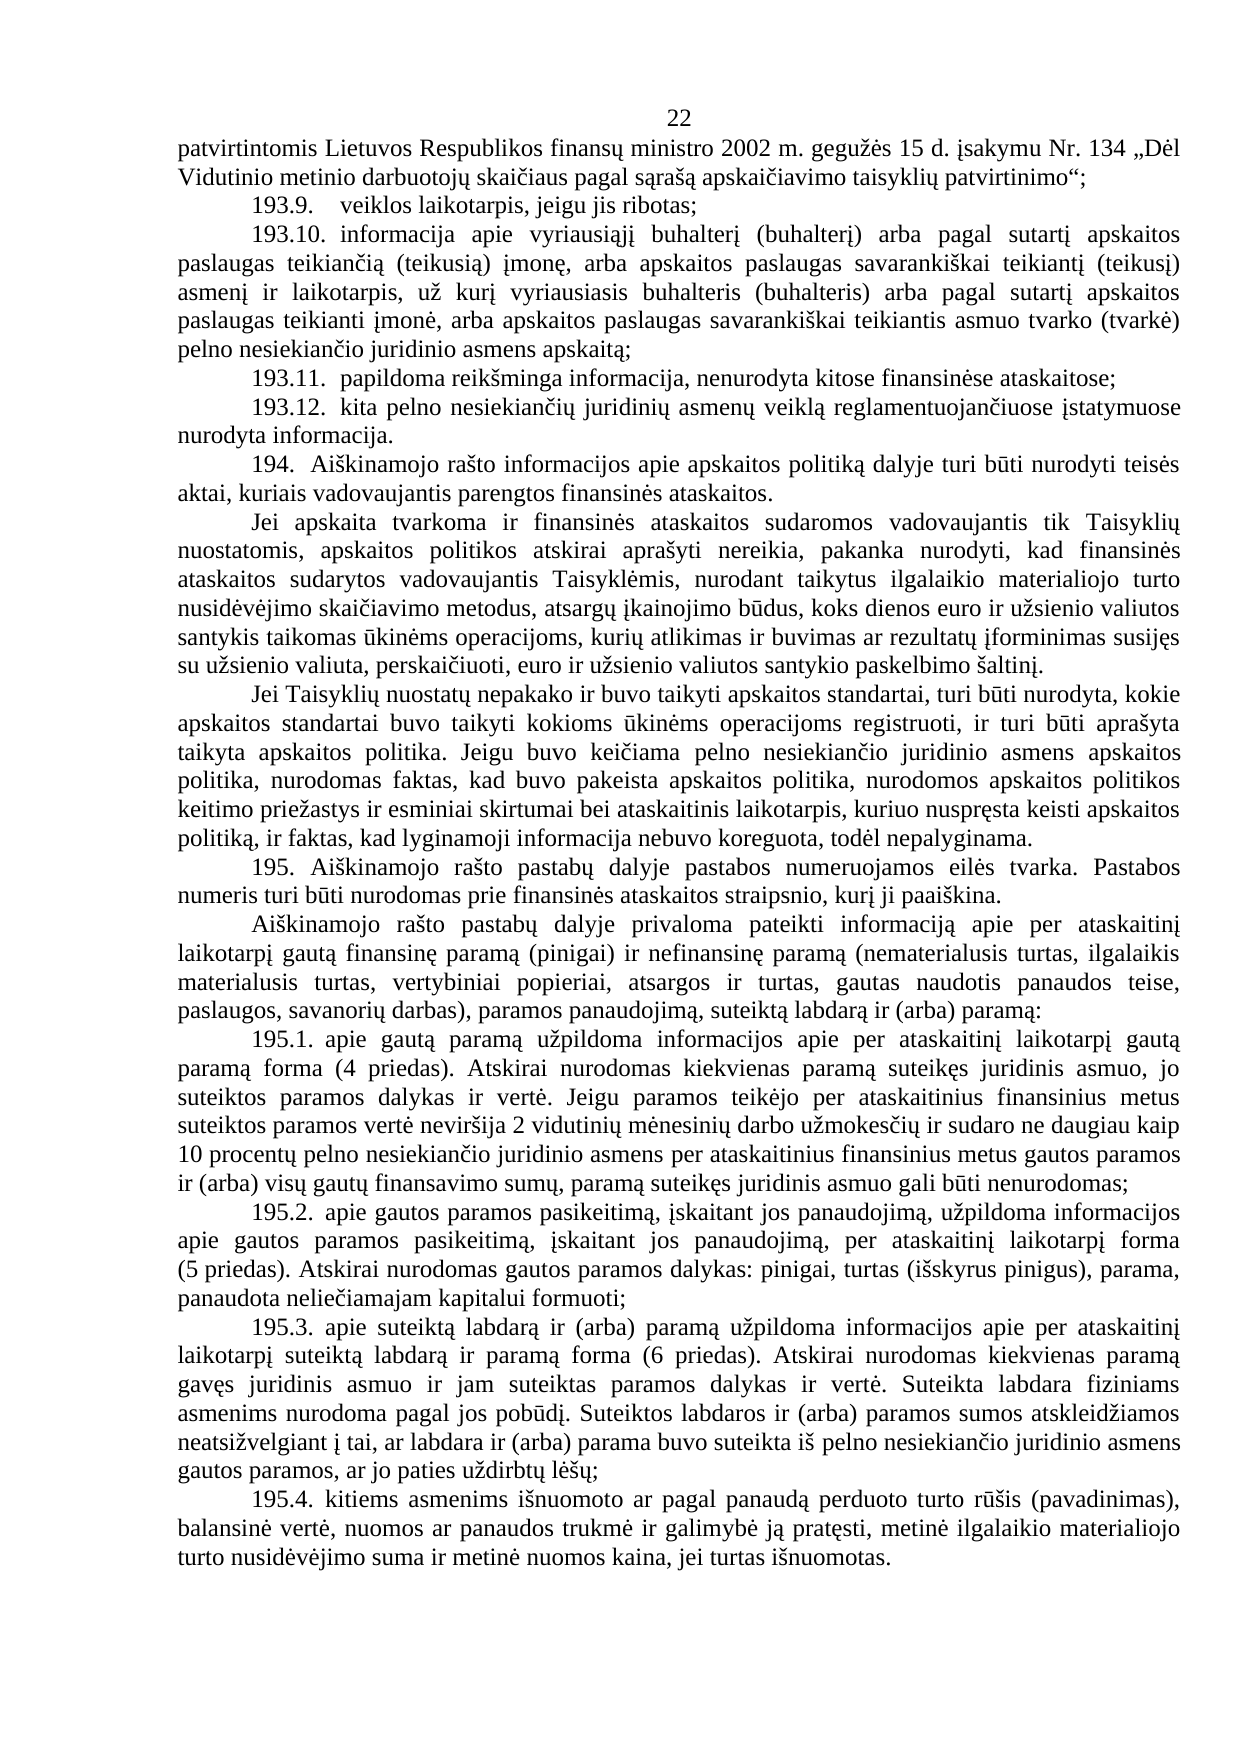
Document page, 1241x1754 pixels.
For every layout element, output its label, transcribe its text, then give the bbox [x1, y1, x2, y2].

text 195. Aiškinamojo rašto pastabų dalyje pastabos numeruojamos eilės tvarka. Pastabos numeris turi būti nurodomas prie finansinės ataskaitos straipsnio, kurį ji paaiškina. [177, 852, 1181, 909]
text 195.3. apie suteiktą labdarą ir (arba) paramą užpildoma informacijos apie per ataskaitinį laikotarpį suteiktą labdarą ir paramą forma (6 priedas). Atskirai nurodomas kiekvienas paramą gavęs juridinis asmuo ir jam suteiktas paramos dalykas ir vertė. Suteikta labdara fiziniams asmenims nurodoma pagal jos pobūdį. Suteiktos labdaros ir (arba) paramos sumos atskleidžiamos neatsižvelgiant į tai, ar labdara ir (arba) parama buvo suteikta iš pelno nesiekiančio juridinio asmens gautos paramos, ar jo paties uždirbtų lėšų; [177, 1312, 1181, 1484]
text 193.11. papildoma reikšminga informacija, nenurodyta kitose finansinėse ataskaitose; [177, 363, 1181, 392]
text 193.10. informacija apie vyriausiąjį buhalterį (buhalterį) arba pagal sutartį apskaitos paslaugas teikiančią (teikusią) įmonę, arba apskaitos paslaugas savarankiškai teikiantį (teikusį) asmenį ir laikotarpis, už kurį vyriausiasis buhalteris (buhalteris) arba pagal sutartį apskaitos paslaugas teikianti įmonė, arba apskaitos paslaugas savarankiškai teikiantis asmuo tvarko (tvarkė) pelno nesiekiančio juridinio asmens apskaitą; [177, 219, 1181, 363]
text Jei apskaita tvarkoma ir finansinės ataskaitos sudaromos vadovaujantis tik Taisyklių nuostatomis, apskaitos politikos atskirai aprašyti nereikia, pakanka nurodyti, kad finansinės ataskaitos sudarytos vadovaujantis Taisyklėmis, nurodant taikytus ilgalaikio materialiojo turto nusidėvėjimo skaičiavimo metodus, atsargų įkainojimo būdus, koks dienos euro ir užsienio valiutos santykis taikomas ūkinėms operacijoms, kurių atlikimas ir buvimas ar rezultatų įforminimas susijęs su užsienio valiuta, perskaičiuoti, euro ir užsienio valiutos santykio paskelbimo šaltinį. [177, 507, 1181, 679]
text 193.12. kita pelno nesiekiančių juridinių asmenų veiklą reglamentuojančiuose įstatymuose nurodyta informacija. [177, 392, 1181, 449]
text patvirtintomis Lietuvos Respublikos finansų ministro 2002 m. gegužės 15 d. įsakymu Nr. 134 „Dėl Vidutinio metinio darbuotojų skaičiaus pagal sąrašą apskaičiavimo taisyklių patvirtinimo“; [177, 133, 1181, 190]
text 194. Aiškinamojo rašto informacijos apie apskaitos politiką dalyje turi būti nurodyti teisės aktai, kuriais vadovaujantis parengtos finansinės ataskaitos. [177, 449, 1181, 507]
text 195.1. apie gautą paramą užpildoma informacijos apie per ataskaitinį laikotarpį gautą paramą forma (4 priedas). Atskirai nurodomas kiekvienas paramą suteikęs juridinis asmuo, jo suteiktos paramos dalykas ir vertė. Jeigu paramos teikėjo per ataskaitinius finansinius metus suteiktos paramos vertė neviršija 2 vidutinių mėnesinių darbo užmokesčių ir sudaro ne daugiau kaip 10 procentų pelno nesiekiančio juridinio asmens per ataskaitinius finansinius metus gautos paramos ir (arba) visų gautų finansavimo sumų, paramą suteikęs juridinis asmuo gali būti nenurodomas; [177, 1024, 1181, 1197]
text 195.4. kitiems asmenims išnuomoto ar pagal panaudą perduoto turto rūšis (pavadinimas), balansinė vertė, nuomos ar panaudos trukmė ir galimybė ją pratęsti, metinė ilgalaikio materialiojo turto nusidėvėjimo suma ir metinė nuomos kaina, jei turtas išnuomotas. [177, 1484, 1181, 1570]
text 195.2. apie gautos paramos pasikeitimą, įskaitant jos panaudojimą, užpildoma informacijos apie gautos paramos pasikeitimą, įskaitant jos panaudojimą, per ataskaitinį laikotarpį forma (5 priedas). Atskirai nurodomas gautos paramos dalykas: pinigai, turtas (išskyrus pinigus), parama, panaudota neliečiamajam kapitalui formuoti; [177, 1197, 1181, 1312]
text 193.9. veiklos laikotarpis, jeigu jis ribotas; [177, 190, 1181, 219]
text Jei Taisyklių nuostatų nepakako ir buvo taikyti apskaitos standartai, turi būti nurodyta, kokie apskaitos standartai buvo taikyti kokioms ūkinėms operacijoms registruoti, ir turi būti aprašyta taikyta apskaitos politika. Jeigu buvo keičiama pelno nesiekiančio juridinio asmens apskaitos politika, nurodomas faktas, kad buvo pakeista apskaitos politika, nurodomos apskaitos politikos keitimo priežastys ir esminiai skirtumai bei ataskaitinis laikotarpis, kuriuo nuspręsta keisti apskaitos politiką, ir faktas, kad lyginamoji informacija nebuvo koreguota, todėl nepalyginama. [177, 679, 1181, 852]
text Aiškinamojo rašto pastabų dalyje privaloma pateikti informaciją apie per ataskaitinį laikotarpį gautą finansinę paramą (pinigai) ir nefinansinę paramą (nematerialusis turtas, ilgalaikis materialusis turtas, vertybiniai popieriai, atsargos ir turtas, gautas naudotis panaudos teise, paslaugos, savanorių darbas), paramos panaudojimą, suteiktą labdarą ir (arba) paramą: [177, 909, 1181, 1024]
